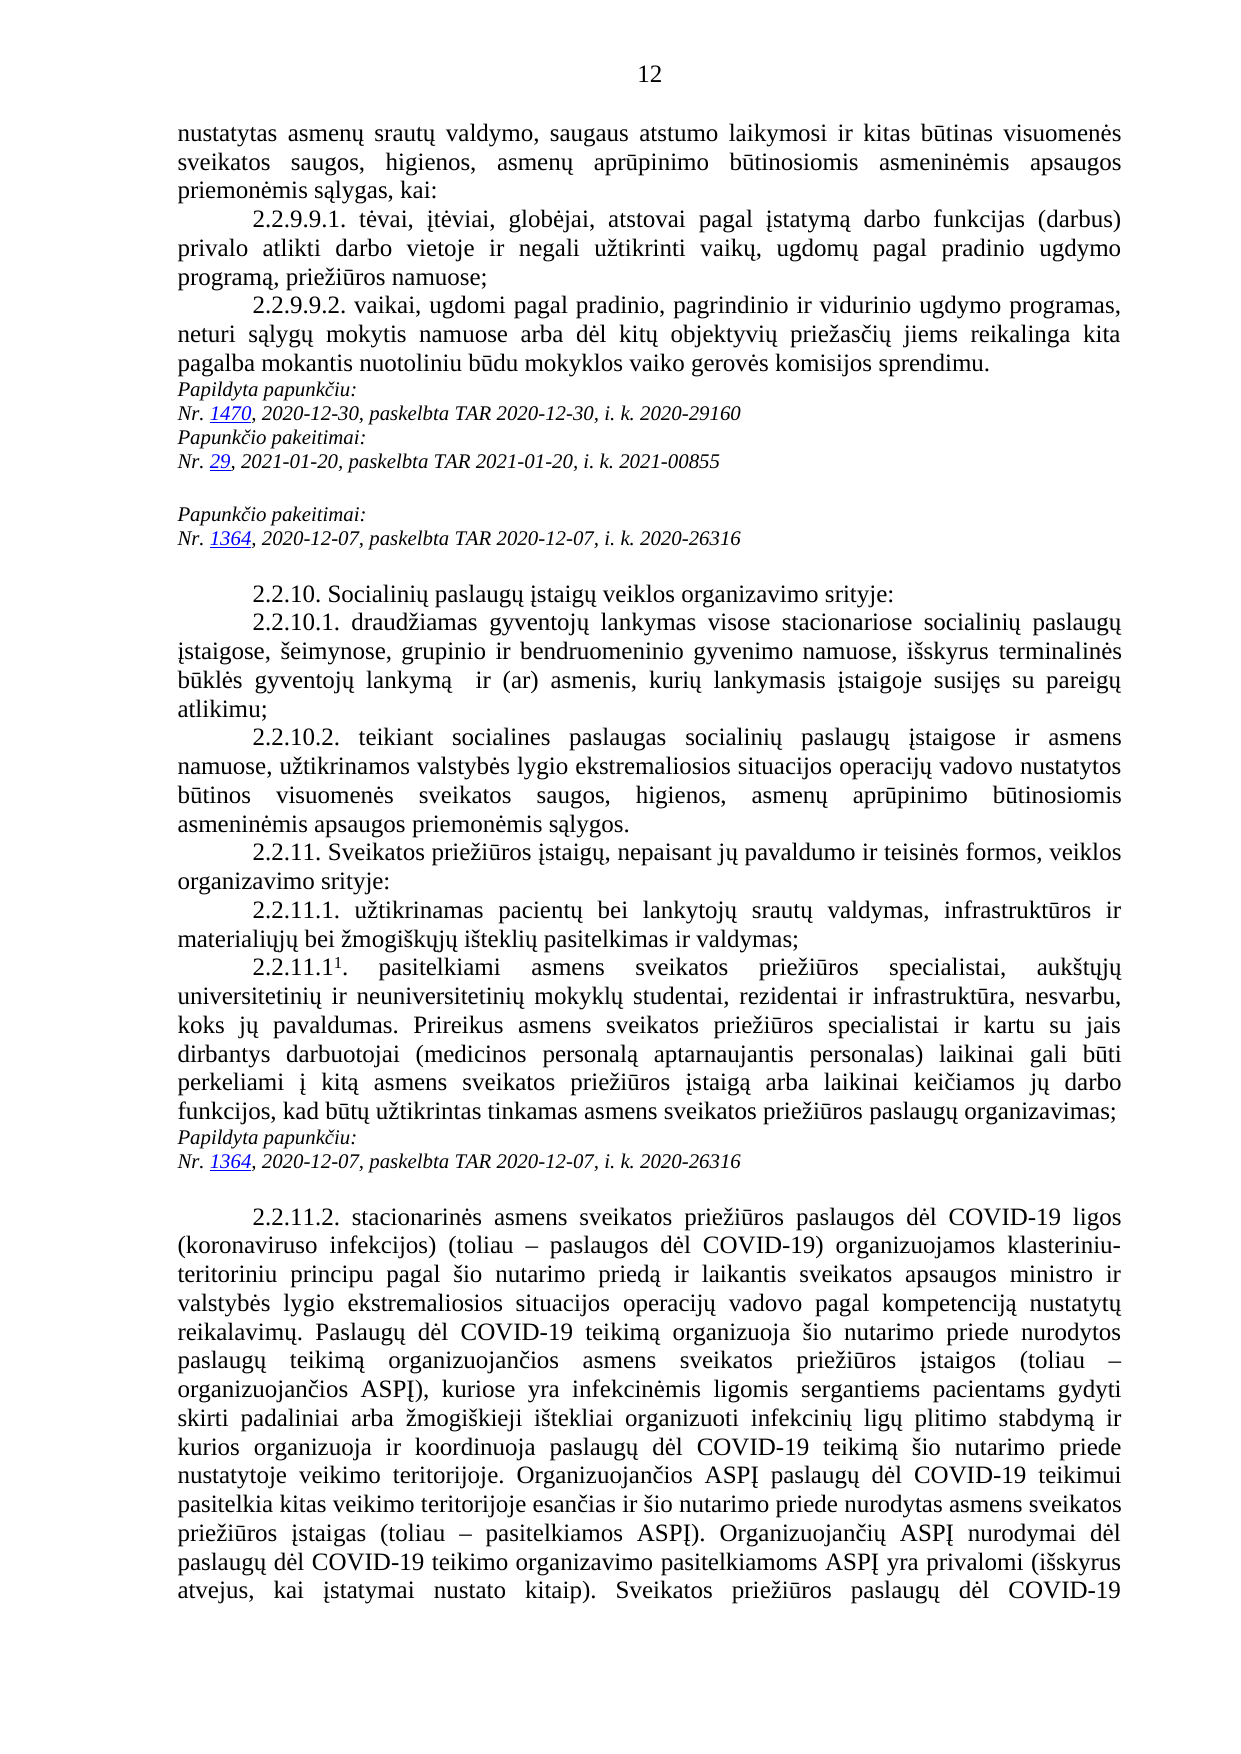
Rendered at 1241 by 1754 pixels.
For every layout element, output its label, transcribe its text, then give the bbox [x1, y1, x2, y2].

text Papunkčio pakeitimai: [177, 425, 1122, 449]
text nustatytas asmenų srautų valdymo, saugaus atstumo laikymosi ir kitas būtinas visuomenės sveikatos saugos, higienos, asmenų aprūpinimo būtinosiomis asmeninėmis apsaugos priemonėmis sąlygas, kai: [177, 118, 1122, 204]
text Papildyta papunkčiu: [177, 377, 1122, 401]
text Papildyta papunkčiu: [177, 1125, 1122, 1149]
text 2.2.11.1. užtikrinamas pacientų bei lankytojų srautų valdymas, infrastruktūros ir materialiųjų bei žmogiškųjų išteklių pasitelkimas ir valdymas; [177, 895, 1122, 952]
text Nr. 1364, 2020-12-07, paskelbta TAR 2020-12-07, i. k. 2020-26316 [177, 1149, 1122, 1173]
text Nr. 29, 2021-01-20, paskelbta TAR 2021-01-20, i. k. 2021-00855 [177, 449, 1122, 473]
text 2.2.11.11. pasitelkiami asmens sveikatos priežiūros specialistai, aukštųjų universitetinių ir neuniversitetinių mokyklų studentai, rezidentai ir infrastruktūra, nesvarbu, koks jų pavaldumas. Prireikus asmens sveikatos priežiūros specialistai ir kartu su jais dirbantys darbuotojai (medicinos personalą aptarnaujantis personalas) laikinai gali būti perkeliami į kitą asmens sveikatos priežiūros įstaigą arba laikinai keičiamos jų darbo funkcijos, kad būtų užtikrintas tinkamas asmens sveikatos priežiūros paslaugų organizavimas; [177, 952, 1122, 1125]
text 2.2.11. Sveikatos priežiūros įstaigų, nepaisant jų pavaldumo ir teisinės formos, veiklos organizavimo srityje: [177, 837, 1122, 895]
text 2.2.9.9.2. vaikai, ugdomi pagal pradinio, pagrindinio ir vidurinio ugdymo programas, neturi sąlygų mokytis namuose arba dėl kitų objektyvių priežasčių jiems reikalinga kita pagalba mokantis nuotoliniu būdu mokyklos vaiko gerovės komisijos sprendimu. [177, 291, 1122, 377]
text Nr. 1364, 2020-12-07, paskelbta TAR 2020-12-07, i. k. 2020-26316 [177, 526, 1122, 550]
text 2.2.9.9.1. tėvai, įtėviai, globėjai, atstovai pagal įstatymą darbo funkcijas (darbus) privalo atlikti darbo vietoje ir negali užtikrinti vaikų, ugdomų pagal pradinio ugdymo programą, priežiūros namuose; [177, 204, 1122, 291]
text 2.2.11.2. stacionarinės asmens sveikatos priežiūros paslaugos dėl COVID-19 ligos (koronaviruso infekcijos) (toliau – paslaugos dėl COVID-19) organizuojamos klasteriniu-teritoriniu principu pagal šio nutarimo priedą ir laikantis sveikatos apsaugos ministro ir valstybės lygio ekstremaliosios situacijos operacijų vadovo pagal kompetenciją nustatytų reikalavimų. Paslaugų dėl COVID-19 teikimą organizuoja šio nutarimo priede nurodytos paslaugų teikimą organizuojančios asmens sveikatos priežiūros įstaigos (toliau – organizuojančios ASPĮ), kuriose yra infekcinėmis ligomis sergantiems pacientams gydyti skirti padaliniai arba žmogiškieji ištekliai organizuoti infekcinių ligų plitimo stabdymą ir kurios organizuoja ir koordinuoja paslaugų dėl COVID-19 teikimą šio nutarimo priede nustatytoje veikimo teritorijoje. Organizuojančios ASPĮ paslaugų dėl COVID-19 teikimui pasitelkia kitas veikimo teritorijoje esančias ir šio nutarimo priede nurodytas asmens sveikatos priežiūros įstaigas (toliau – pasitelkiamos ASPĮ). Organizuojančių ASPĮ nurodymai dėl paslaugų dėl COVID-19 teikimo organizavimo pasitelkiamoms ASPĮ yra privalomi (išskyrus atvejus, kai įstatymai nustato kitaip). Sveikatos priežiūros paslaugų dėl COVID-19 [177, 1202, 1122, 1604]
text Papunkčio pakeitimai: [177, 502, 1122, 526]
text 2.2.10. Socialinių paslaugų įstaigų veiklos organizavimo srityje: [177, 579, 1122, 607]
text 2.2.10.2. teikiant socialines paslaugas socialinių paslaugų įstaigose ir asmens namuose, užtikrinamos valstybės lygio ekstremaliosios situacijos operacijų vadovo nustatytos būtinos visuomenės sveikatos saugos, higienos, asmenų aprūpinimo būtinosiomis asmeninėmis apsaugos priemonėmis sąlygos. [177, 722, 1122, 837]
text 2.2.10.1. draudžiamas gyventojų lankymas visose stacionariose socialinių paslaugų įstaigose, šeimynose, grupinio ir bendruomeninio gyvenimo namuose, išskyrus terminalinės būklės gyventojų lankymą ir (ar) asmenis, kurių lankymasis įstaigoje susijęs su pareigų atlikimu; [177, 607, 1122, 722]
text Nr. 1470, 2020-12-30, paskelbta TAR 2020-12-30, i. k. 2020-29160 [177, 401, 1122, 425]
